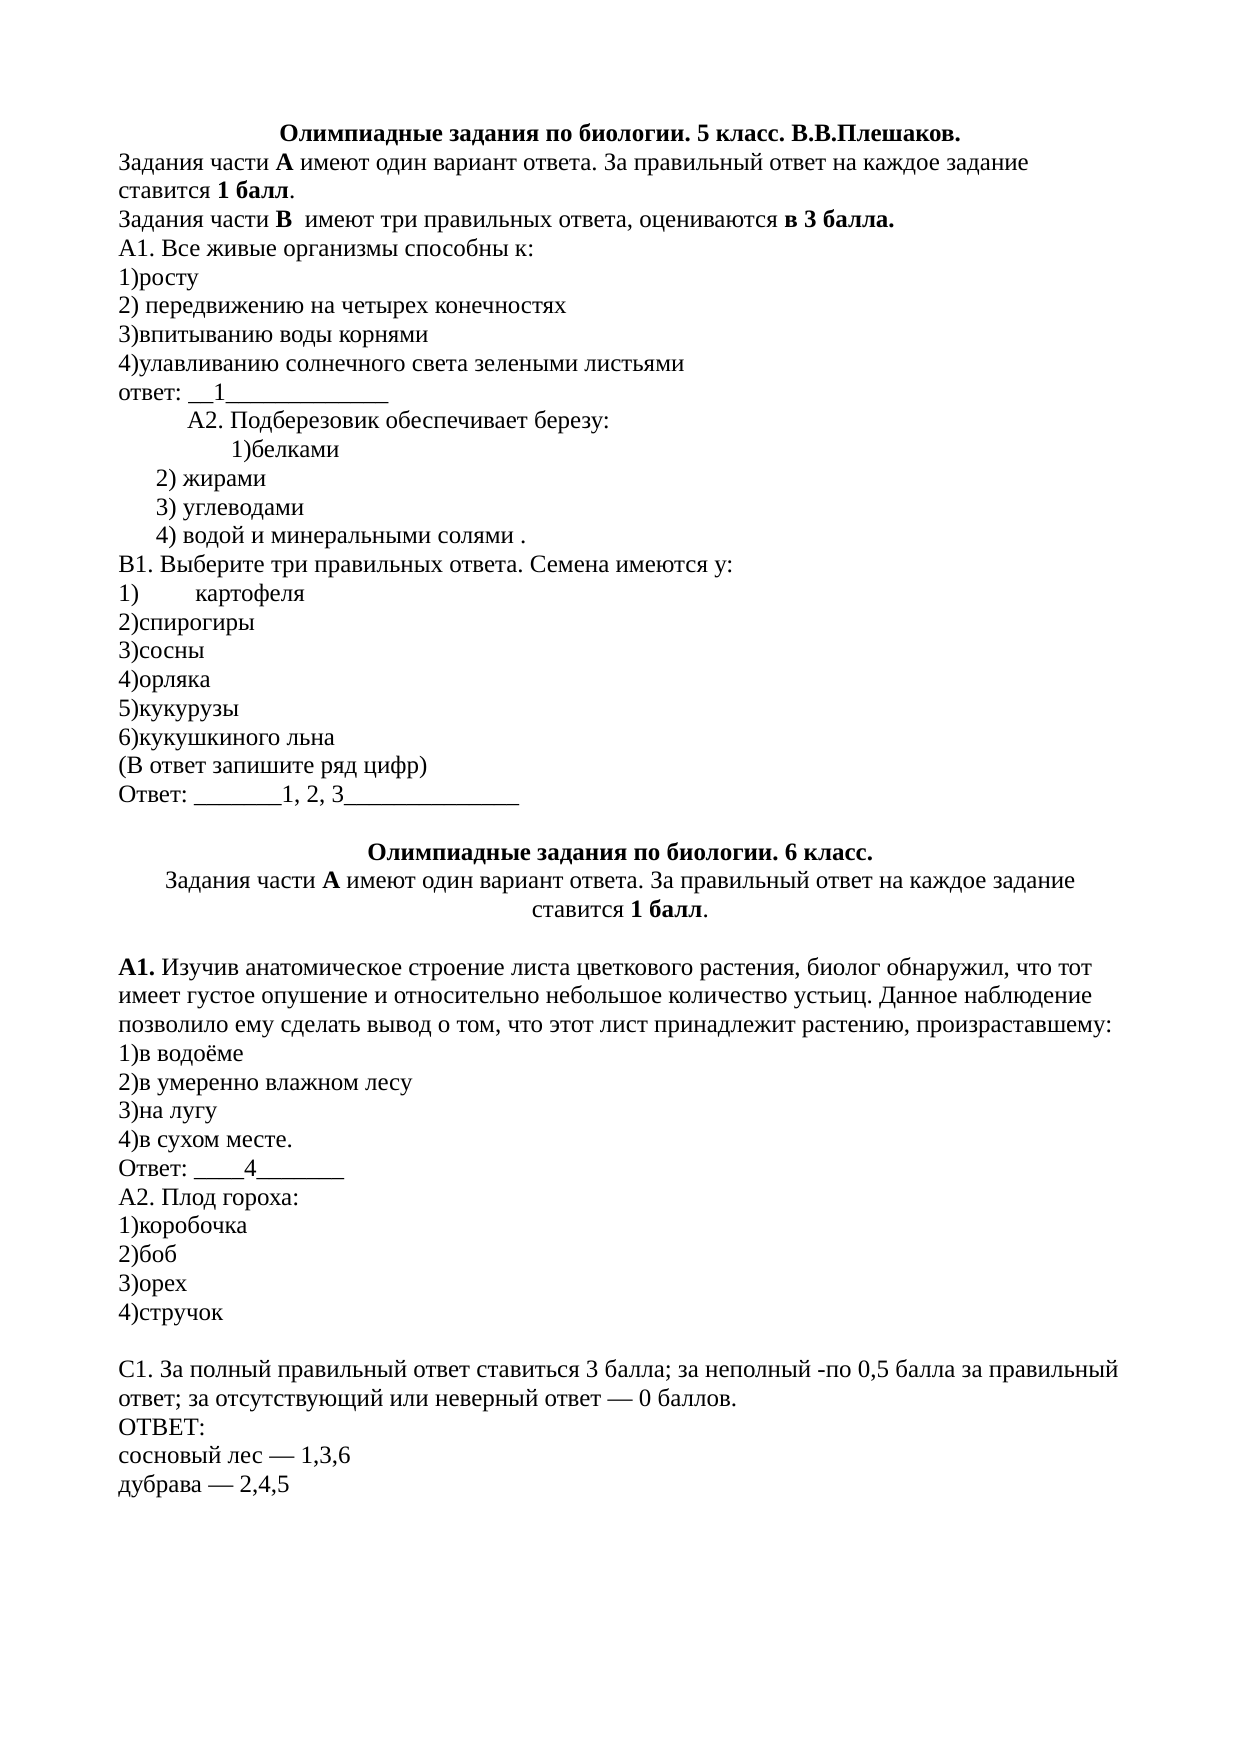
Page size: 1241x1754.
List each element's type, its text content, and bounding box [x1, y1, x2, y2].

list боб [118, 1239, 1122, 1268]
list орех [118, 1268, 1122, 1297]
text Задания части А имеют один вариант ответа. За правильный ответ на каждое задание ставится 1 балл. [118, 147, 1122, 204]
list на лугу [118, 1096, 1122, 1124]
text ОТВЕТ: [118, 1412, 1122, 1441]
text В1. Выберите три правильных ответа. Семена имеются у: [118, 549, 1122, 578]
list коробочка [118, 1211, 1122, 1239]
list сосны [118, 636, 1122, 664]
text 2) жирами [118, 463, 1122, 492]
list впитыванию воды корнями [118, 319, 1122, 348]
list росту [118, 262, 1122, 291]
text Задания части В имеют три правильных ответа, оцениваются в 3 балла. [118, 204, 1122, 233]
text ответ: __1_____________ [118, 377, 1122, 406]
text Задания части А имеют один вариант ответа. За правильный ответ на каждое задание ставится 1 балл. [118, 866, 1122, 923]
text 4) водой и минеральными солями . [118, 521, 1122, 549]
text С1. За полный правильный ответ ставиться 3 балла; за неполный -по 0,5 балла за правильный ответ; за отсутствующий или неверный ответ — 0 баллов. [118, 1354, 1122, 1412]
text А1. Все живые организмы способны к: [118, 233, 1122, 262]
text А1. Изучив анатомическое строение листа цветкового растения, биолог обнаружил, что тот имеет густое опушение и относительно небольшое количество устьиц. Данное наблюдение позволило ему сделать вывод о том, что этот лист принадлежит растению, произраставшему: [118, 952, 1122, 1038]
text А2. Плод гороха: [118, 1182, 1122, 1211]
list в сухом месте. [118, 1124, 1122, 1153]
text (В ответ запишите ряд цифр) [118, 751, 1122, 779]
text Ответ: _______1, 2, 3______________ [118, 779, 1122, 808]
text сосновый лес — 1,3,6 [118, 1441, 1122, 1469]
list стручок [118, 1297, 1122, 1326]
text 1) картофеля [118, 578, 1122, 607]
text А2. Подберезовик обеспечивает березу: [118, 406, 1122, 434]
list кукушкиного льна [118, 722, 1122, 751]
text 3) углеводами [118, 492, 1122, 521]
text Олимпиадные задания по биологии. 5 класс. В.В.Плешаков. [118, 118, 1122, 147]
text 1)белками [118, 434, 1122, 463]
list спирогиры [118, 607, 1122, 636]
list кукурузы [118, 693, 1122, 722]
list передвижению на четырех конечностях [118, 291, 1122, 319]
list в водоёме [118, 1038, 1122, 1067]
text дубрава — 2,4,5 [118, 1469, 1122, 1498]
text Ответ: ____4_______ [118, 1153, 1122, 1182]
list орляка [118, 664, 1122, 693]
list в умеренно влажном лесу [118, 1067, 1122, 1096]
list улавливанию солнечного света зелеными листьями [118, 348, 1122, 377]
text Олимпиадные задания по биологии. 6 класс. [118, 837, 1122, 866]
